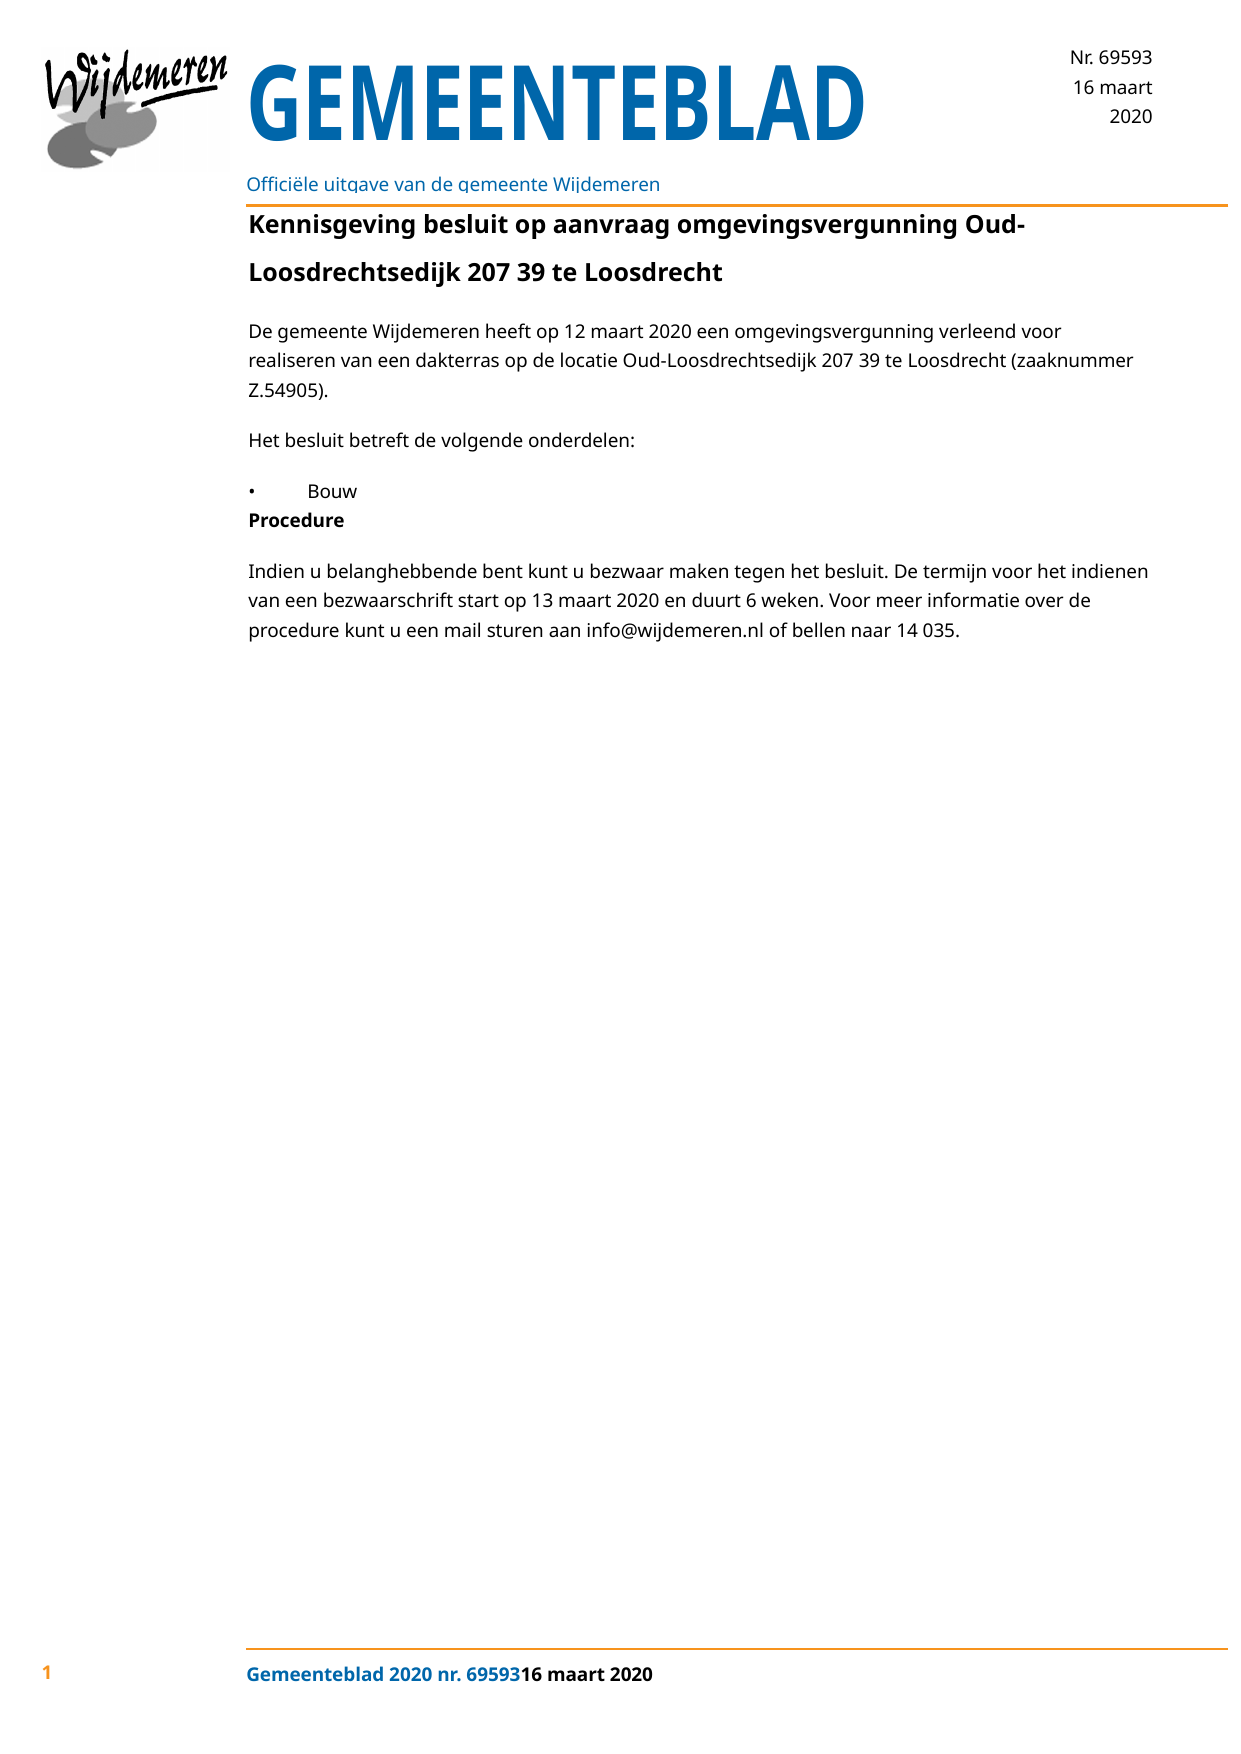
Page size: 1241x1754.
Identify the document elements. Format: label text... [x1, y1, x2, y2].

picture [41, 47, 231, 172]
text Procedure [248, 507, 1152, 533]
text Het besluit betreft de volgende onderdelen: [248, 427, 1152, 453]
text Indien u belanghebbende bent kunt u bezwaar maken tegen het besluit. De termijn voor het indienen van een bezwaarschrift start op 13 maart 2020 en duurt 6 weken. Voor meer informatie over de procedure kunt u een mail sturen aan info@wijdemeren.nl of bellen naar 14 035. [248, 558, 1152, 643]
text De gemeente Wijdemeren heeft op 12 maart 2020 een omgevingsvergunning verleend voor realiseren van een dakterras op de locatie Oud-Loosdrechtsedijk 207 39 te Loosdrecht (zaaknummer Z.54905). [248, 318, 1152, 403]
list Bouw [248, 478, 1152, 504]
text Kennisgeving besluit op aanvraag omgevingsvergunning Oud-Loosdrechtsedijk 207 39 te Loosdrecht [248, 207, 1152, 288]
